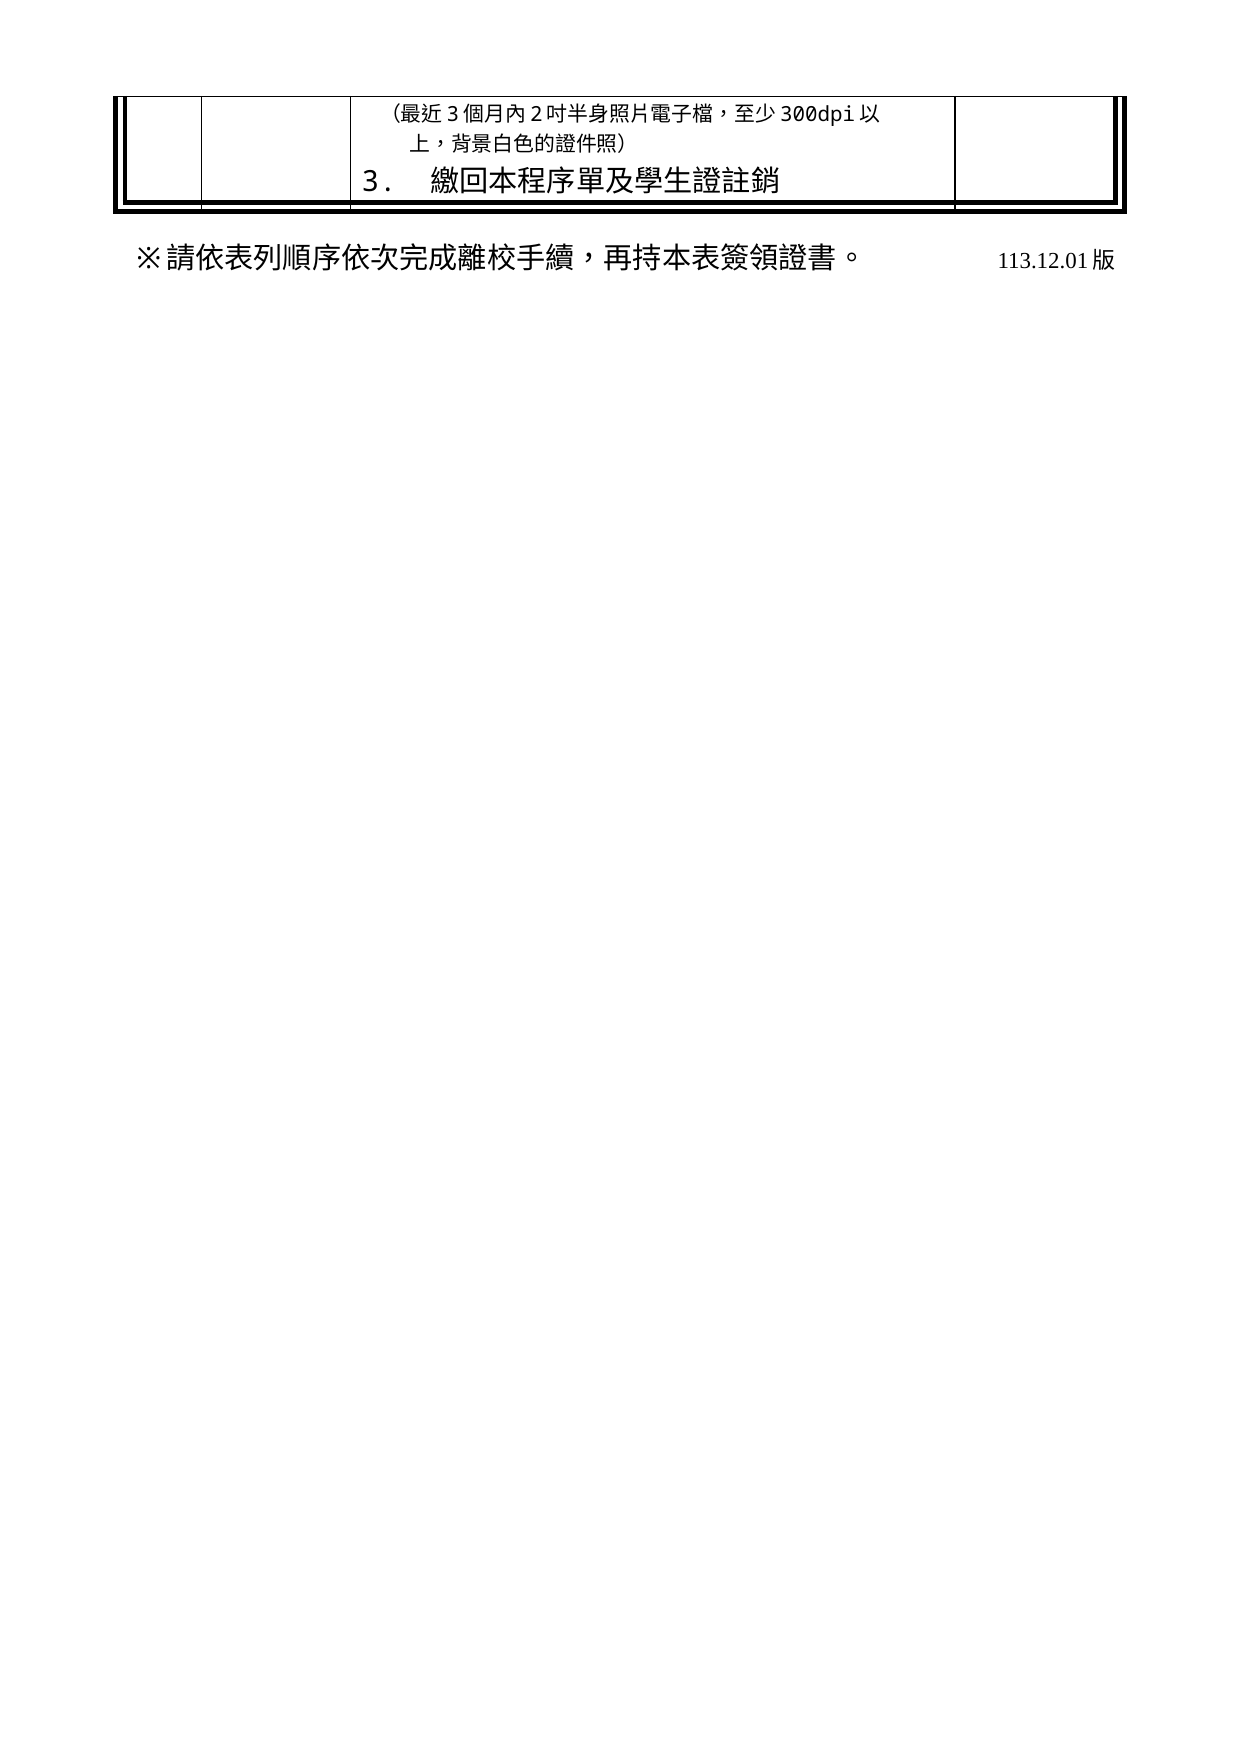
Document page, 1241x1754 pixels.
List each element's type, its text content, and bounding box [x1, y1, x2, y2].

table_cell 確認畢業成績及學分 繳交半年內二吋照片一張 （最近3個月內2吋半身照片電子檔，至少300dpi以上，背景白色的證件照） 繳回本程序單及學生證註銷 [351, 97, 954, 200]
table_cell [202, 97, 350, 200]
text ※請依表列順序依次完成離校手續，再持本表簽領證書。 113.12.01版 [131, 214, 1127, 276]
table_cell [956, 97, 1113, 200]
table_cell [127, 97, 201, 200]
